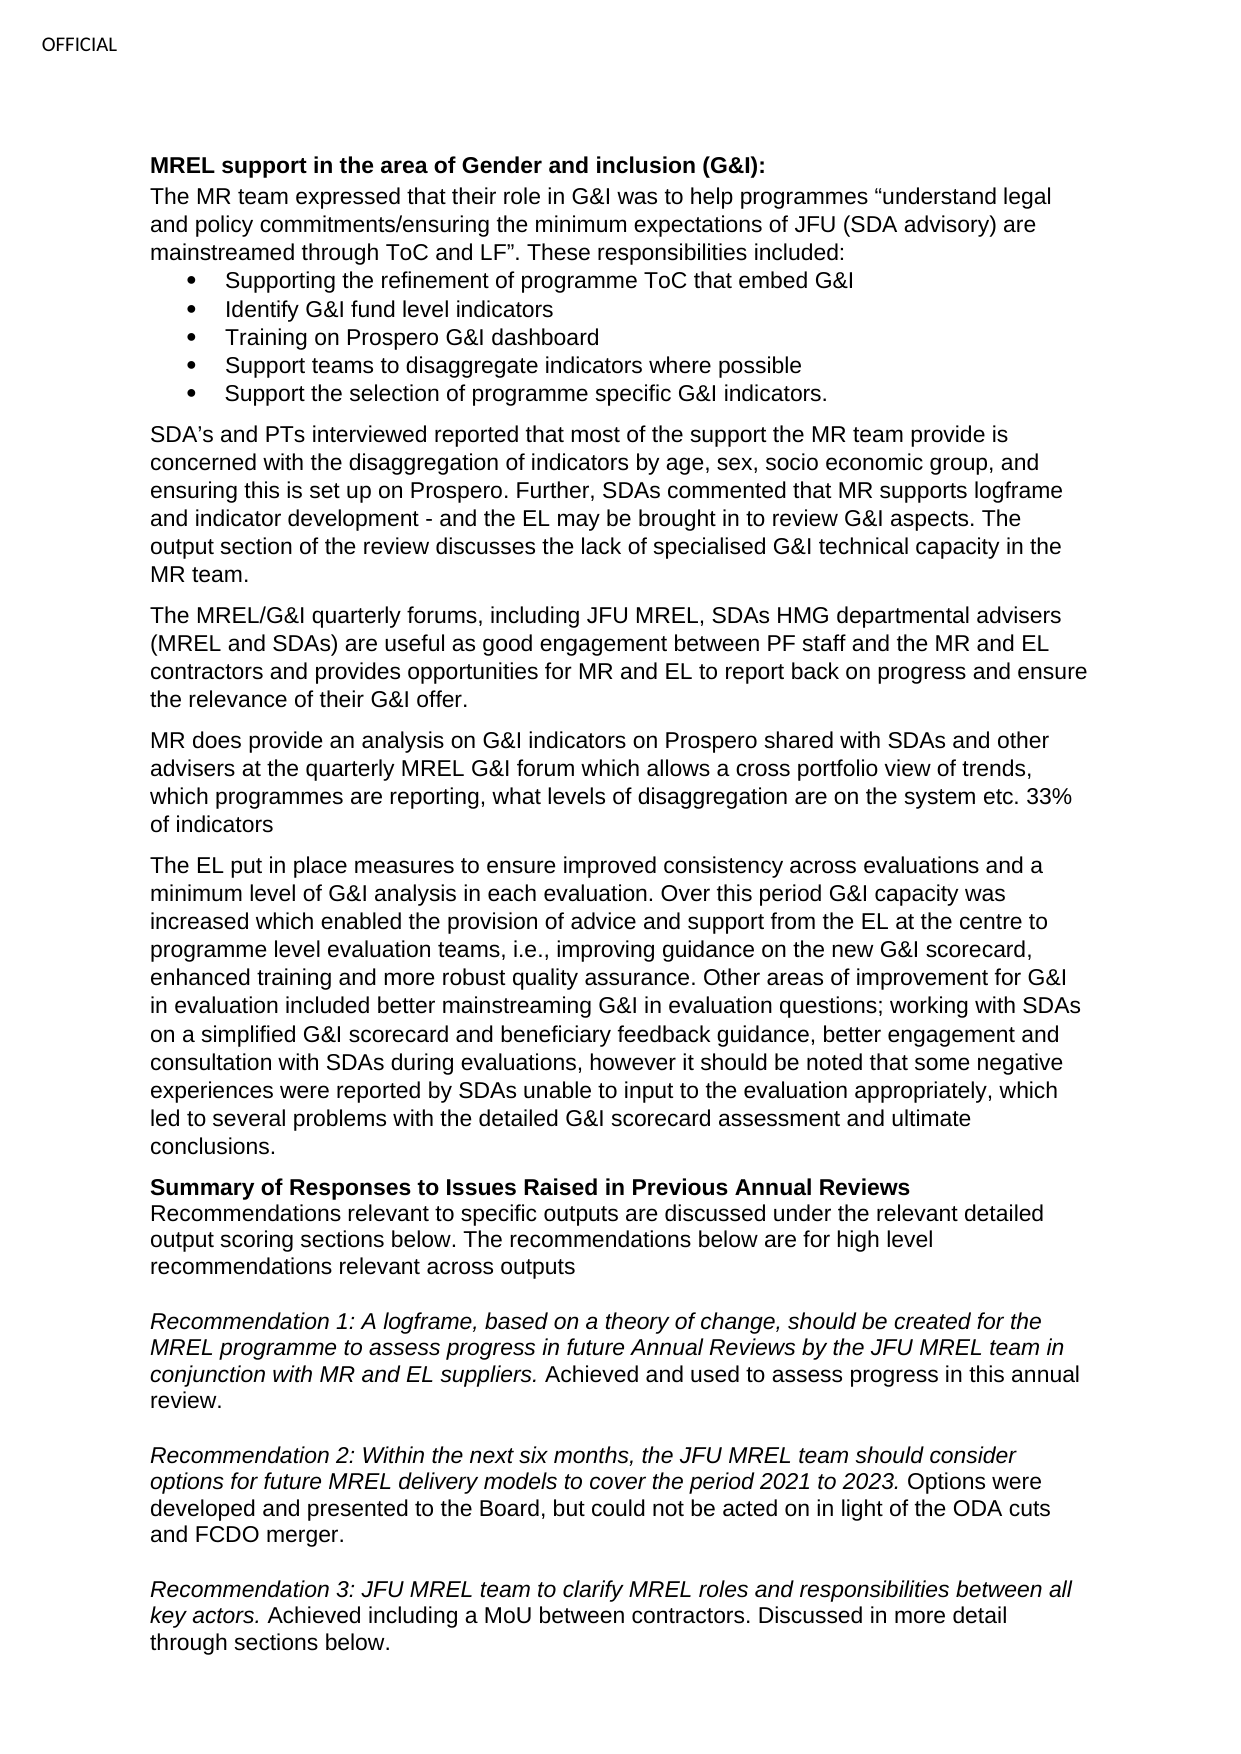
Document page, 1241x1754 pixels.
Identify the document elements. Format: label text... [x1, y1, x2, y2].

text Summary of Responses to Issues Raised in Previous Annual Reviews [150, 1174, 1090, 1200]
text Recommendations relevant to specific outputs are discussed under the relevant detailed output scoring sections below. The recommendations below are for high level recommendations relevant across outputs [150, 1200, 1090, 1279]
list Training on Prospero G&I dashboard [187, 324, 1090, 350]
text The EL put in place measures to ensure improved consistency across evaluations and a minimum level of G&I analysis in each evaluation. Over this period G&I capacity was increased which enabled the provision of advice and support from the EL at the centre to programme level evaluation teams, i.e., improving guidance on the new G&I scorecard, enhanced training and more robust quality assurance. Other areas of improvement for G&I in evaluation included better mainstreaming G&I in evaluation questions; working with SDAs on a simplified G&I scorecard and beneficiary feedback guidance, better engagement and consultation with SDAs during evaluations, however it should be noted that some negative experiences were reported by SDAs unable to input to the evaluation appropriately, which led to several problems with the detailed G&I scorecard assessment and ultimate conclusions. [150, 852, 1090, 1159]
list Identify G&I fund level indicators [187, 296, 1090, 322]
text Recommendation 3: JFU MREL team to clarify MREL roles and responsibilities between all key actors. Achieved including a MoU between contractors. Discussed in more detail through sections below. [150, 1576, 1090, 1655]
text Recommendation 2: Within the next six months, the JFU MREL team should consider options for future MREL delivery models to cover the period 2021 to 2023. Options were developed and presented to the Board, but could not be acted on in light of the ODA cuts and FCDO merger. [150, 1442, 1090, 1547]
text The MREL/G&I quarterly forums, including JFU MREL, SDAs HMG departmental advisers (MREL and SDAs) are useful as good engagement between PF staff and the MR and EL contractors and provides opportunities for MR and EL to report back on progress and ensure the relevance of their G&I offer. [150, 602, 1090, 712]
text The MR team expressed that their role in G&I was to help programmes “understand legal and policy commitments/ensuring the minimum expectations of JFU (SDA advisory) are mainstreamed through ToC and LF”. These responsibilities included: [150, 183, 1090, 266]
text Recommendation 1: A logframe, based on a theory of change, should be created for the MREL programme to assess progress in future Annual Reviews by the JFU MREL team in conjunction with MR and EL suppliers. Achieved and used to assess progress in this annual review. [150, 1308, 1090, 1413]
text MREL support in the area of Gender and inclusion (G&I): [150, 150, 1090, 179]
list Support the selection of programme specific G&I indicators. [187, 380, 1090, 406]
text MR does provide an analysis on G&I indicators on Prospero shared with SDAs and other advisers at the quarterly MREL G&I forum which allows a cross portfolio view of trends, which programmes are reporting, what levels of disaggregation are on the system etc. 33% of indicators [150, 727, 1090, 837]
text SDA’s and PTs interviewed reported that most of the support the MR team provide is concerned with the disaggregation of indicators by age, sex, socio economic group, and ensuring this is set up on Prospero. Further, SDAs commented that MR supports logframe and indicator development - and the EL may be brought in to review G&I aspects. The output section of the review discusses the lack of specialised G&I technical capacity in the MR team. [150, 421, 1090, 587]
list Support teams to disaggregate indicators where possible [187, 352, 1090, 378]
list Supporting the refinement of programme ToC that embed G&I [187, 267, 1090, 294]
